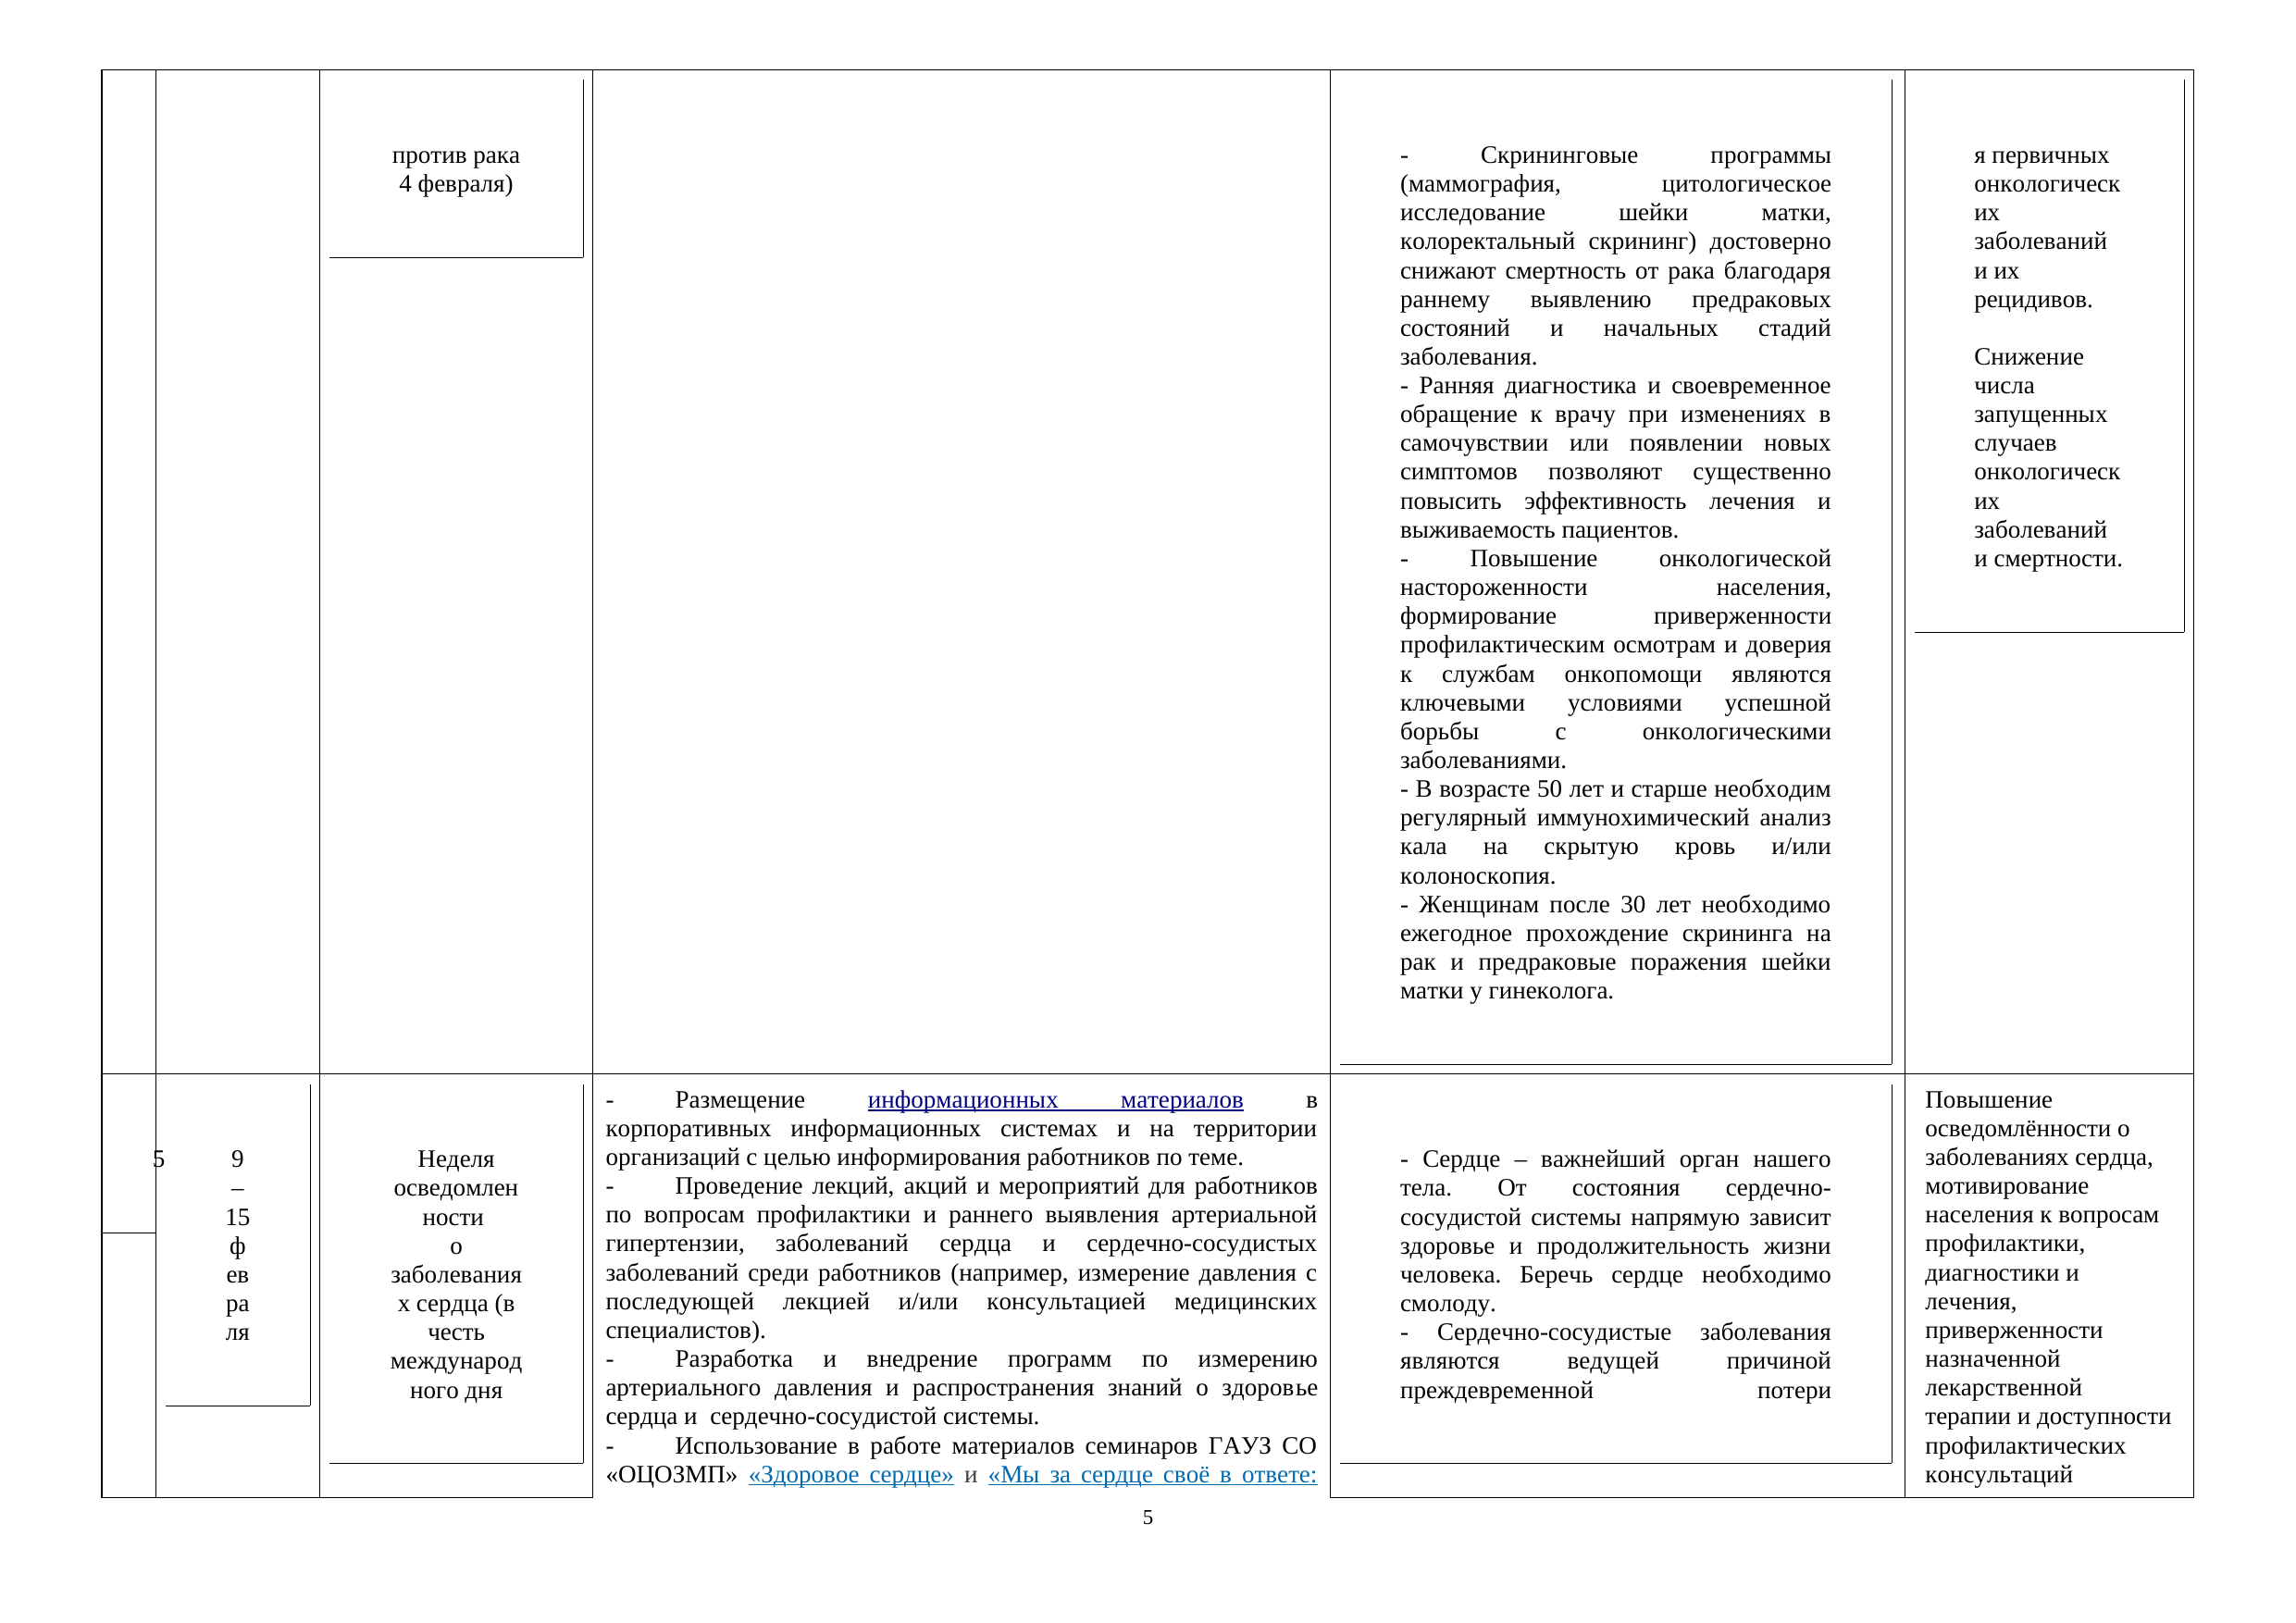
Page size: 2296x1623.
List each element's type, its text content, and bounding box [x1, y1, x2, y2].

table_cell [593, 70, 1330, 1073]
table_cell - Размещение информационных материалов в корпоративных информационных системах и на территории организаций с целью информирования работников по теме. - Проведение лекций, акций и мероприятий для работников по вопросам профилактики и раннего выявления артериальной гипертензии, заболеваний сердца и сердечно-сосудистых заболеваний среди работников (например, измерение давления с последующей лекцией и/или консультацией медицинских специалистов). - Разработка и внедрение программ по измерению артериального давления и распространения знаний о здоровье сердца и сердечно-сосудистой системы. - Использование в работе материалов семинаров ГАУЗ СО «ОЦОЗМП» «Здоровое сердце» и «Мы за сердце своё в ответе: [593, 1074, 1330, 1497]
table_cell 5 [103, 1074, 155, 1233]
table_cell 5 [103, 1233, 155, 1497]
table_cell - Скрининговые программы (маммография, цитологическое исследование шейки матки, колоректальный скрининг) достоверно снижают смертность от рака благодаря раннему выявлению предраковых состояний и начальных стадий заболевания. - Ранняя диагностика и своевременное обращение к врачу при изменениях в самочувствии или появлении новых симптомов позволяют существенно повысить эффективность лечения и выживаемость пациентов. - Повышение онкологической настороженности населения, формирование приверженности профилактическим осмотрам и доверия к службам онкопомощи являются ключевыми условиями успешной борьбы с онкологическими заболеваниями. - В возрасте 50 лет и старше необходим регулярный иммунохимический анализ кала на скрытую кровь и/или колоноскопия. - Женщинам после 30 лет необходимо ежегодное прохождение скрининга на рак и предраковые поражения шейки матки у гинеколога. [1331, 70, 1905, 1073]
table_cell против рака 4 февраля) [320, 70, 592, 1073]
table_cell 2 – 8 февраля [156, 70, 319, 1073]
table_cell я первичных онкологических заболеваний и их рецидивов. Снижение числа запущенных случаев онкологических заболеваний и смертности. [1905, 70, 2193, 1073]
table_cell Неделя осведомленности о заболеваниях сердца (в честь международного дня [320, 1074, 592, 1497]
table_cell - Сердце – важнейший орган нашего тела. От состояния сердечно-сосудистой системы напрямую зависит здоровье и продолжительность жизни человека. Беречь сердце необходимо смолоду. - Сердечно-сосудистые заболевания являются ведущей причиной преждевременной потери [1331, 1074, 1905, 1497]
table_cell 4 [103, 70, 155, 1073]
table_cell Повышение осведомлённости о заболеваниях сердца, мотивирование населения к вопросам профилактики, диагностики и лечения, приверженности назначенной лекарственной терапии и доступности профилактических консультаций [1905, 1074, 2193, 1497]
table_cell 9 – 15 февраля [156, 1074, 319, 1497]
